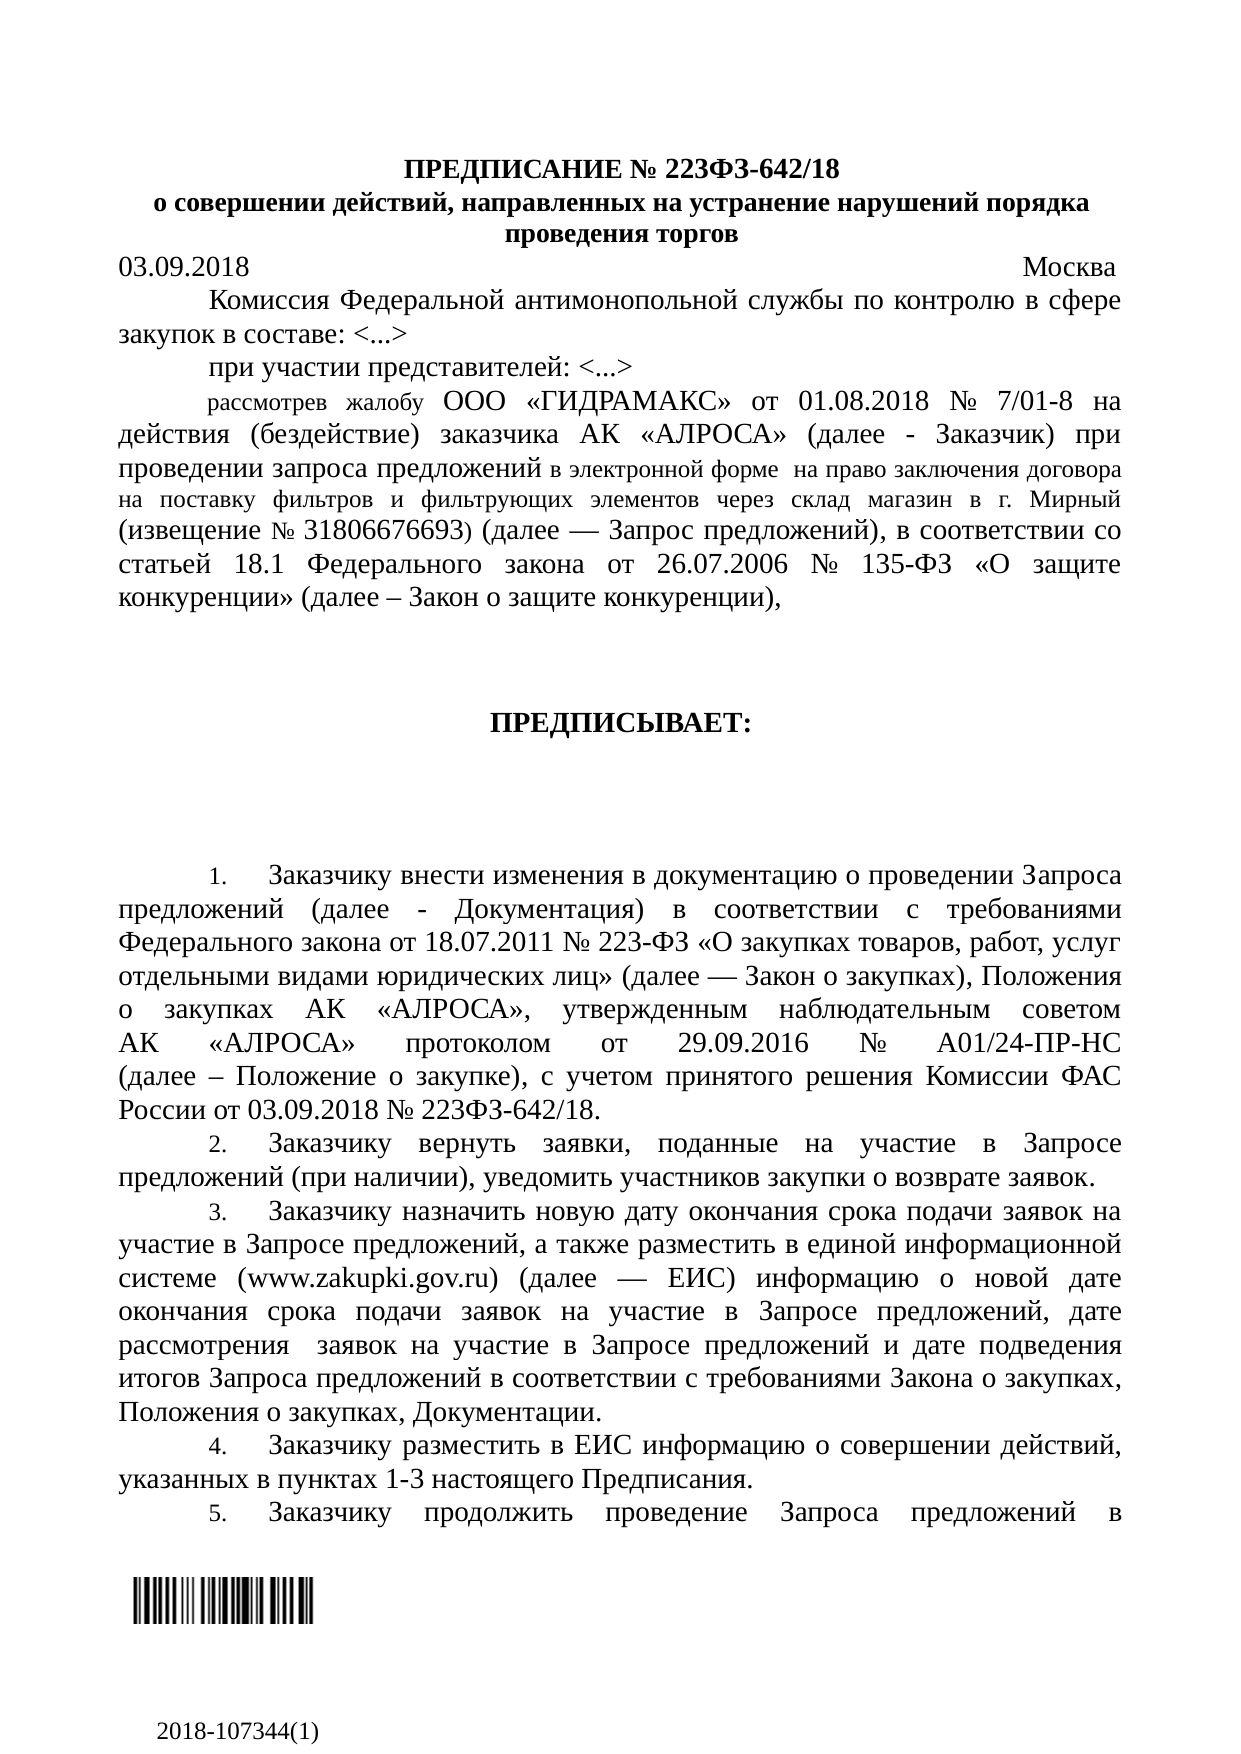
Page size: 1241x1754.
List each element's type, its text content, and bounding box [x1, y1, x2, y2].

list Заказчику назначить новую дату окончания срока подачи заявок на участие в Запросе предложений, а также разместить в единой информационной системе (www.zakupki.gov.ru) (далее — ЕИС) информацию о новой дате окончания срока подачи заявок на участие в Запросе предложений, дате рассмотрения заявок на участие в Запросе предложений и дате подведения итогов Запроса предложений в соответствии с требованиями Закона о закупках, Положения о закупках, Документации. [118, 1193, 1122, 1427]
text о совершении действий, направленных на устранение нарушений порядка проведения торгов [127, 185, 1116, 249]
picture [118, 1577, 331, 1624]
text рассмотрев жалобу ООО «ГИДРАМАКС» от 01.08.2018 № 7/01-8 на действия (бездействие) заказчика АК «АЛРОСА» (далее - Заказчик) при проведении запроса предложений в электронной форме на право заключения договора на поставку фильтров и фильтрующих элементов через склад магазин в г. Мирный (извещение № 31806676693) (далее — Запрос предложений), в соответствии со статьей 18.1 Федерального закона от 26.07.2006 № 135-ФЗ «О защите конкуренции» (далее – Закон о защите конкуренции), [118, 383, 1122, 613]
text ПРЕДПИСАНИЕ № 223ФЗ-642/18 [127, 152, 1116, 185]
list Заказчику внести изменения в документацию о проведении Запроса предложений (далее - Документация) в соответствии с требованиями Федерального закона от 18.07.2011 № 223-ФЗ «О закупках товаров, работ, услуг отдельными видами юридических лиц» (далее — Закон о закупках), Положения о закупках АК «АЛРОСА», утвержденным наблюдательным советом АК «АЛРОСА» протоколом от 29.09.2016 № А01/24-ПР-НС (далее – Положение о закупке), с учетом принятого решения Комиссии ФАС России от 03.09.2018 № 223ФЗ-642/18. [118, 857, 1122, 1126]
list Заказчику разместить в ЕИС информацию о совершении действий, указанных в пунктах 1-3 настоящего Предписания. [118, 1427, 1122, 1494]
text Комиссия Федеральной антимонопольной службы по контролю в сфере закупок в составе: <...> [118, 282, 1122, 349]
text 03.09.2018 Москва [118, 249, 1122, 282]
text при участии представителей: <...> [118, 349, 1122, 383]
list Заказчику вернуть заявки, поданные на участие в Запросе предложений (при наличии), уведомить участников закупки о возврате заявок. [118, 1126, 1122, 1193]
text ПРЕДПИСЫВАЕТ: [118, 705, 1122, 739]
list Заказчику продолжить проведение Запроса предложений в [118, 1494, 1122, 1528]
